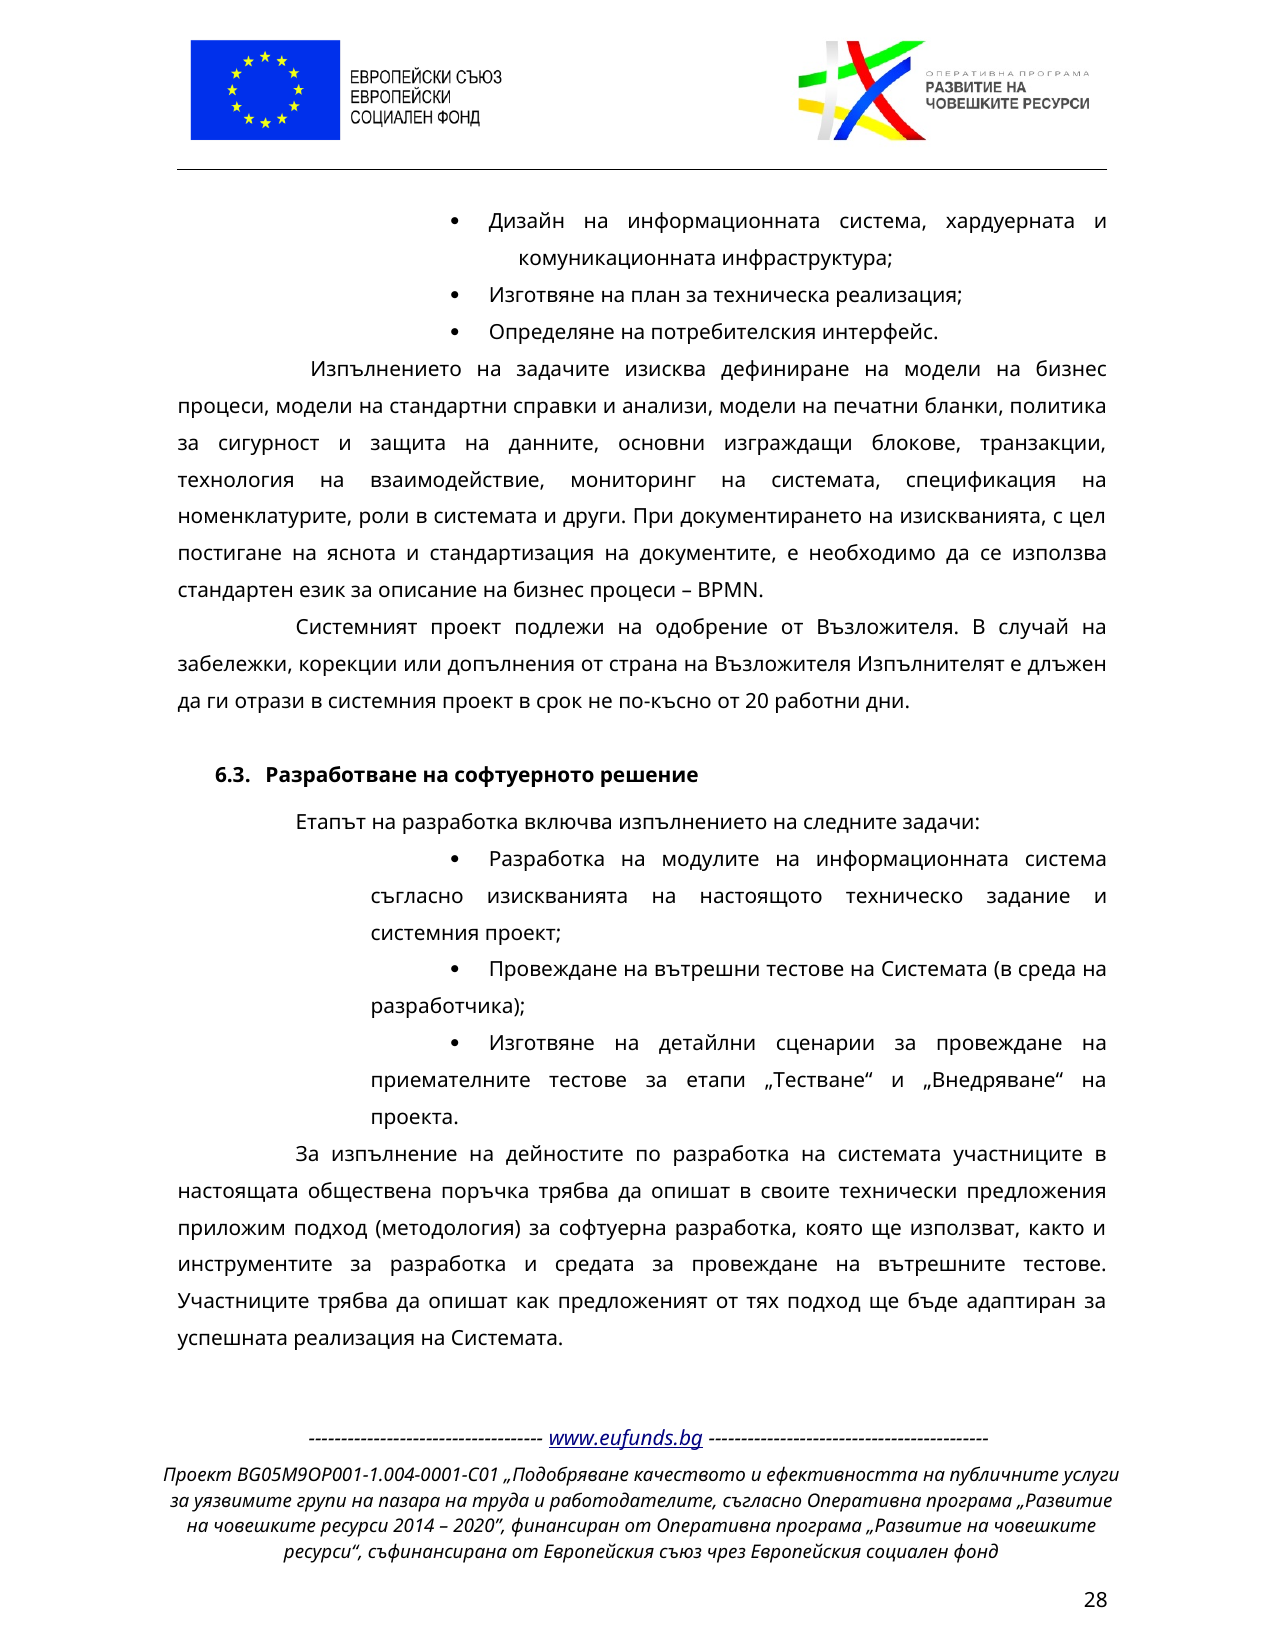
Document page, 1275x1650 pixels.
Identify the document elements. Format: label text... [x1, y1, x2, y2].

list Разработка на модулите на информационната система съгласно изискванията на настоящото техническо задание и системния проект; [333, 844, 1107, 946]
text Системният проект подлежи на одобрение от Възложителя. В случай на забележки, корекции или допълнения от страна на Възложителя Изпълнителят е длъжен да ги отрази в системния проект в срок не по-късно от 20 работни дни. [177, 612, 1107, 714]
list Дизайн на информационната система, хардуерната и комуникационната инфраструктура; [451, 207, 1107, 272]
list Изготвяне на детайлни сценарии за провеждане на приемателните тестове за етапи „Тестване“ и „Внедряване“ на проекта. [333, 1028, 1107, 1130]
list Провеждане на вътрешни тестове на Системата (в среда на разработчика); [333, 954, 1107, 1020]
text За изпълнение на дейностите по разработка на системата участниците в настоящата обществена поръчка трябва да опишат в своите технически предложения приложим подход (методология) за софтуерна разработка, която ще използват, както и инструментите за разработка и средата за провеждане на вътрешните тестове. Участниците трябва да опишат как предложеният от тях подход ще бъде адаптиран за успешната реализация на Системата. [177, 1139, 1107, 1352]
text Изпълнението на задачите изисква дефиниране на модели на бизнес процеси, модели на стандартни справки и анализи, модели на печатни бланки, политика за сигурност и защита на данните, основни изграждащи блокове, транзакции, технология на взаимодействие, мониторинг на системата, спецификация на номенклатурите, роли в системата и други. При документирането на изискванията, с цел постигане на яснота и стандартизация на документите, е необходимо да се използва стандартен език за описание на бизнес процеси – BPMN. [177, 354, 1107, 604]
list Определяне на потребителския интерфейс. [451, 317, 1107, 346]
list Изготвяне на план за техническа реализация; [451, 280, 1107, 309]
subtitle Разработване на софтуерното решение [215, 760, 1107, 788]
text Етапът на разработка включва изпълнението на следните задачи: [177, 807, 1107, 835]
